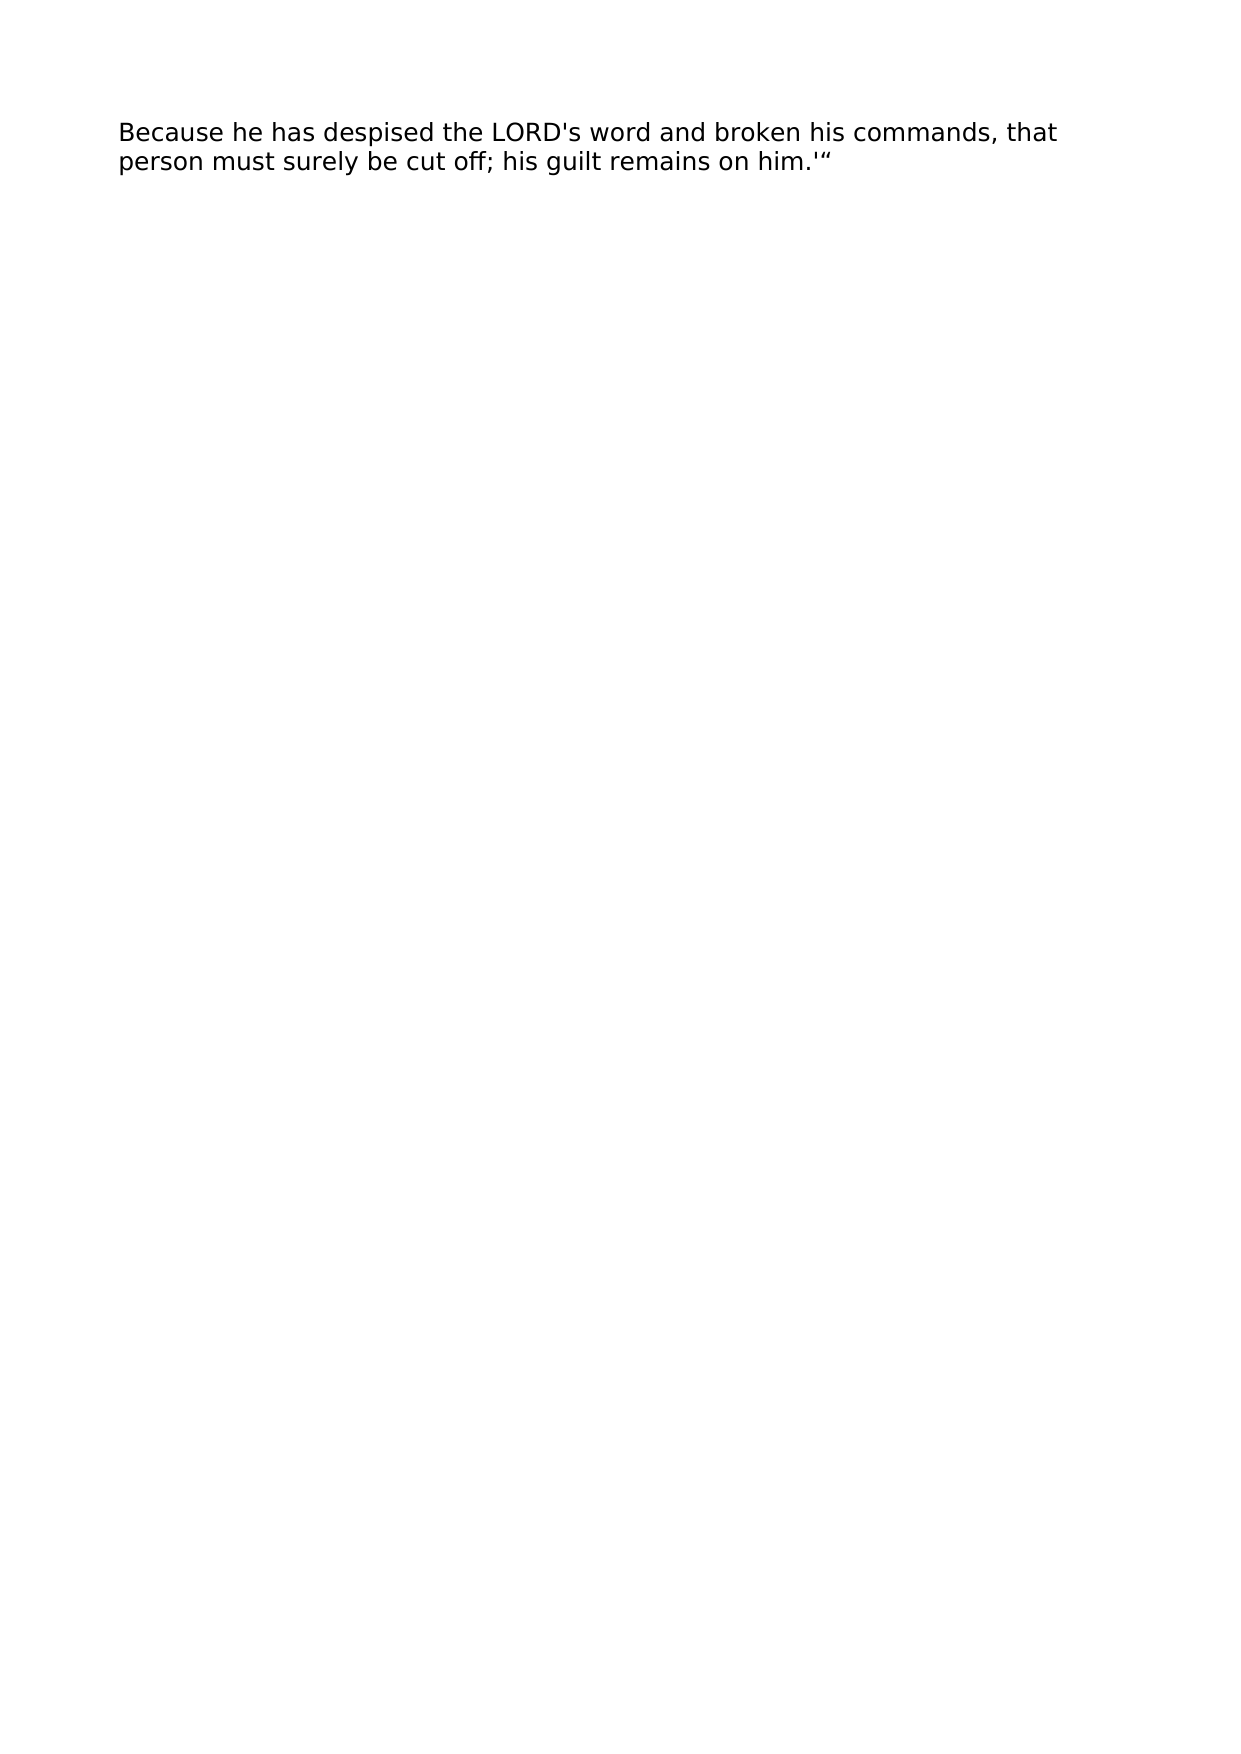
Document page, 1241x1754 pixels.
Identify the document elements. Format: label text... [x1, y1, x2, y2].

text Because he has despised the LORD's word and broken his commands, that person must surely be cut off; his guilt remains on him.'“ [118, 118, 1122, 176]
